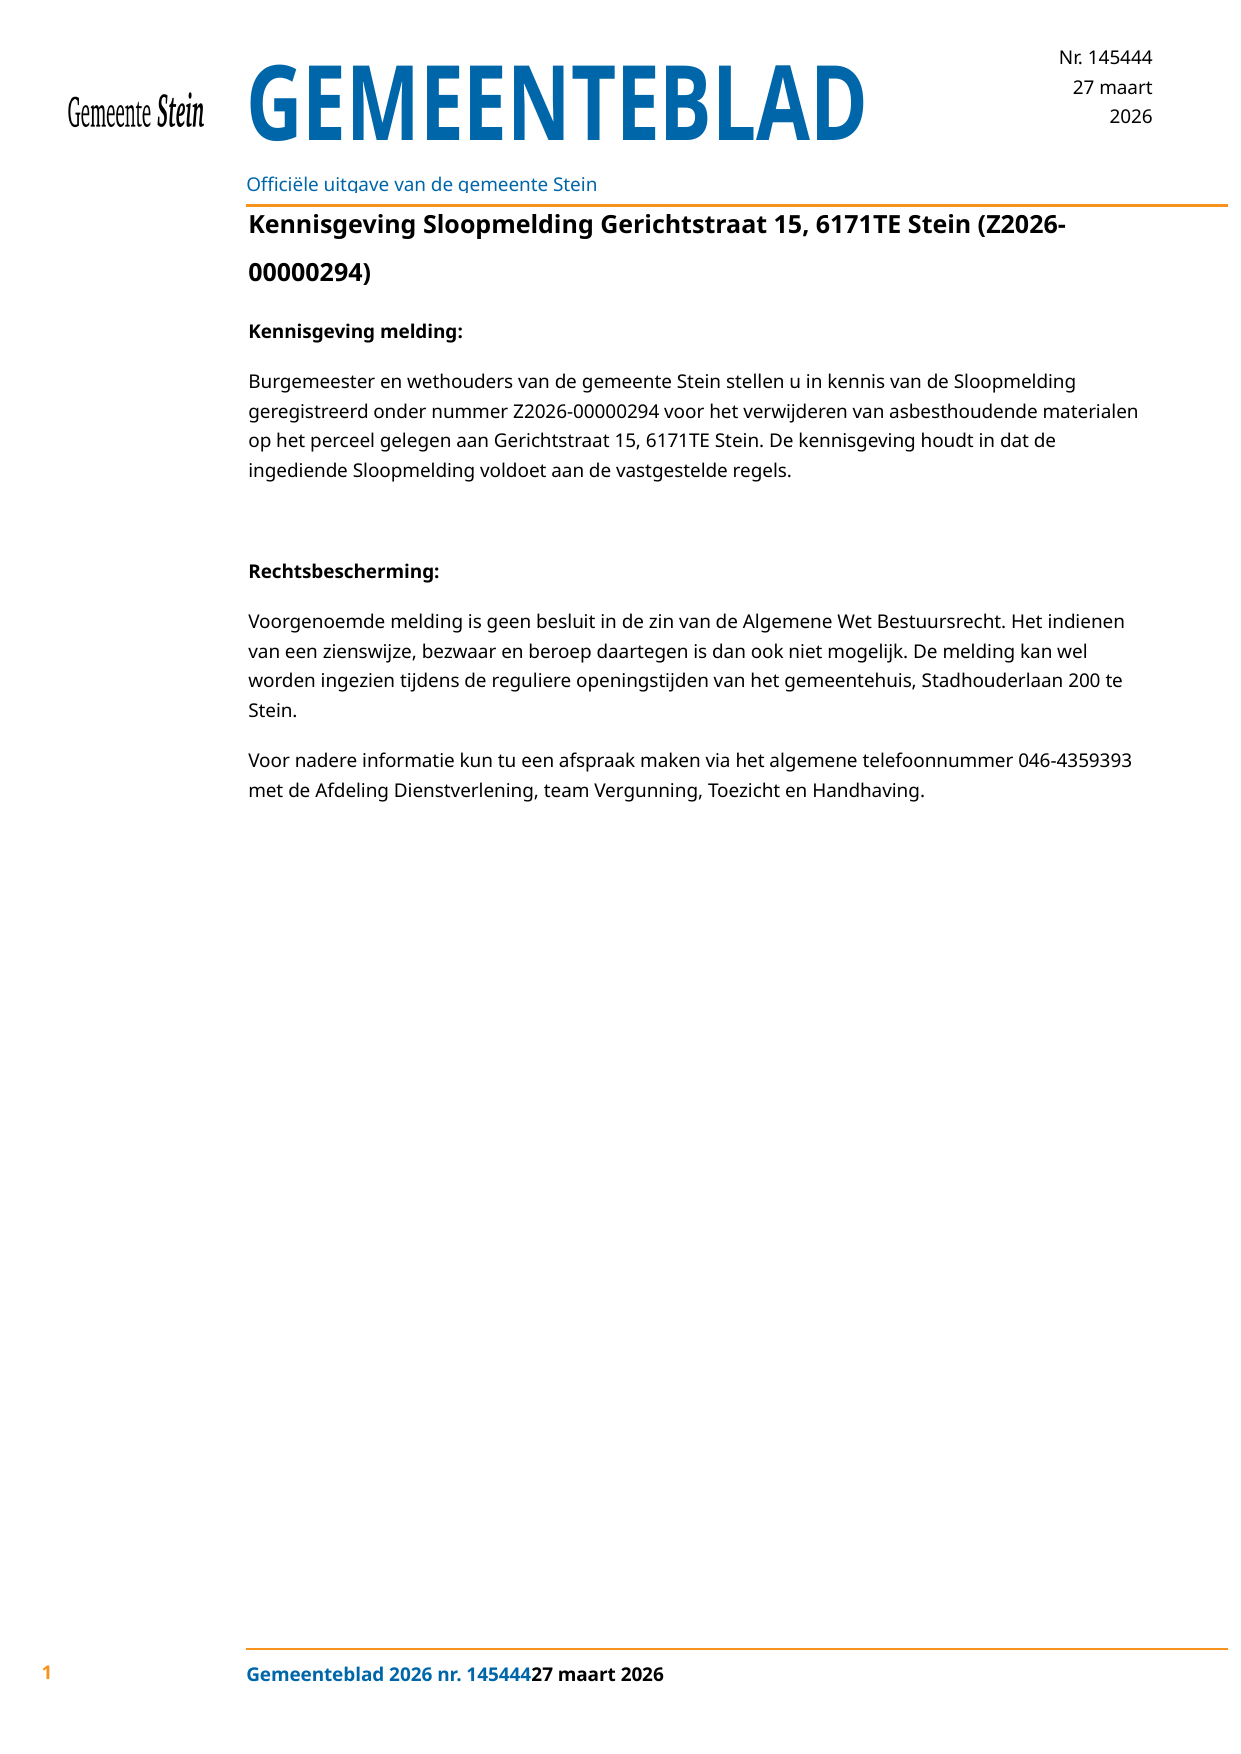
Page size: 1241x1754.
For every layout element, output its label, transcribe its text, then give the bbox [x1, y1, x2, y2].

text Voorgenoemde melding is geen besluit in de zin van de Algemene Wet Bestuursrecht. Het indienen van een zienswijze, bezwaar en beroep daartegen is dan ook niet mogelijk. De melding kan wel worden ingezien tijdens de reguliere openingstijden van het gemeentehuis, Stadhouderlaan 200 te Stein. [248, 608, 1152, 723]
picture [41, 47, 231, 172]
text Burgemeester en wethouders van de gemeente Stein stellen u in kennis van de Sloopmelding geregistreerd onder nummer Z2026-00000294 voor het verwijderen van asbesthoudende materialen op het perceel gelegen aan Gerichtstraat 15, 6171TE Stein. De kennisgeving houdt in dat de ingediende Sloopmelding voldoet aan de vastgestelde regels. [248, 368, 1152, 483]
text Kennisgeving Sloopmelding Gerichtstraat 15, 6171TE Stein (Z2026-00000294) [248, 207, 1152, 288]
text Rechtsbescherming: [248, 558, 1152, 584]
text Kennisgeving melding: [248, 318, 1152, 344]
text Voor nadere informatie kun tu een afspraak maken via het algemene telefoonnummer 046-4359393 met de Afdeling Dienstverlening, team Vergunning, Toezicht en Handhaving. [248, 747, 1152, 803]
